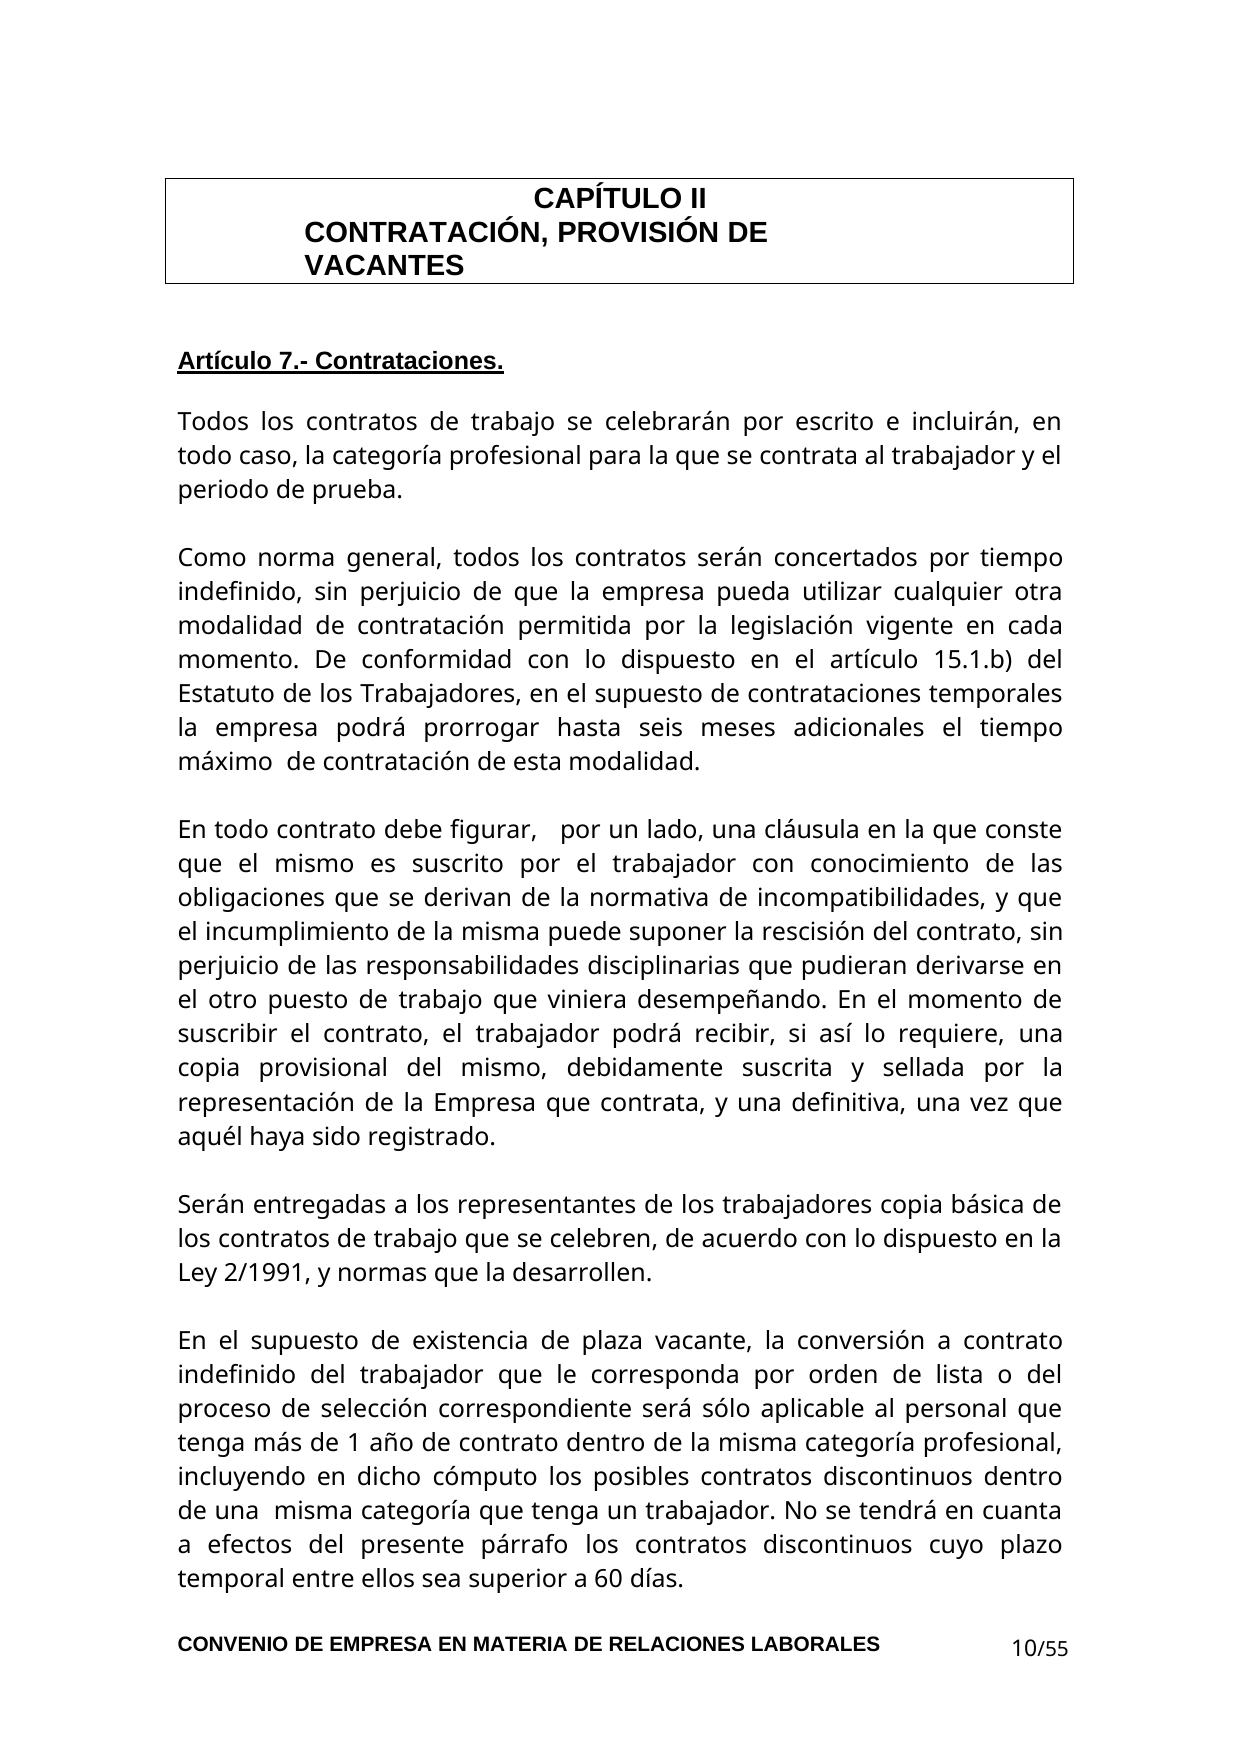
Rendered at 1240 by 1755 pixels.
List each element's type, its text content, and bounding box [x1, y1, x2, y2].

text Serán entregadas a los representantes de los trabajadores copia básica de los contratos de trabajo que se celebren, de acuerdo con lo dispuesto en la Ley 2/1991, y normas que la desarrollen. [177, 1186, 1063, 1288]
subtitle Artículo 7.- Contrataciones. [177, 346, 1089, 374]
text CAPÍTULO II CONTRATACIÓN, PROVISIÓN DE VACANTES [304, 181, 935, 282]
text En todo contrato debe figurar, por un lado, una cláusula en la que conste que el mismo es suscrito por el trabajador con conocimiento de las obligaciones que se derivan de la normativa de incompatibilidades, y que el incumplimiento de la misma puede suponer la rescisión del contrato, sin perjuicio de las responsabilidades disciplinarias que pudieran derivarse en el otro puesto de trabajo que viniera desempeñando. En el momento de suscribir el contrato, el trabajador podrá recibir, si así lo requiere, una copia provisional del mismo, debidamente suscrita y sellada por la representación de la Empresa que contrata, y una definitiva, una vez que aquél haya sido registrado. [177, 812, 1063, 1152]
text En el supuesto de existencia de plaza vacante, la conversión a contrato indefinido del trabajador que le corresponda por orden de lista o del proceso de selección correspondiente será sólo aplicable al personal que tenga más de 1 año de contrato dentro de la misma categoría profesional, incluyendo en dicho cómputo los posibles contratos discontinuos dentro de una misma categoría que tenga un trabajador. No se tendrá en cuanta a efectos del presente párrafo los contratos discontinuos cuyo plazo temporal entre ellos sea superior a 60 días. [177, 1323, 1063, 1595]
text Todos los contratos de trabajo se celebrarán por escrito e incluirán, en todo caso, la categoría profesional para la que se contrata al trabajador y el periodo de prueba. [177, 403, 1063, 505]
text Como norma general, todos los contratos serán concertados por tiempo indefinido, sin perjuicio de que la empresa pueda utilizar cualquier otra modalidad de contratación permitida por la legislación vigente en cada momento. De conformidad con lo dispuesto en el artículo 15.1.b) del Estatuto de los Trabajadores, en el supuesto de contrataciones temporales la empresa podrá prorrogar hasta seis meses adicionales el tiempo máximo de contratación de esta modalidad. [177, 539, 1063, 778]
